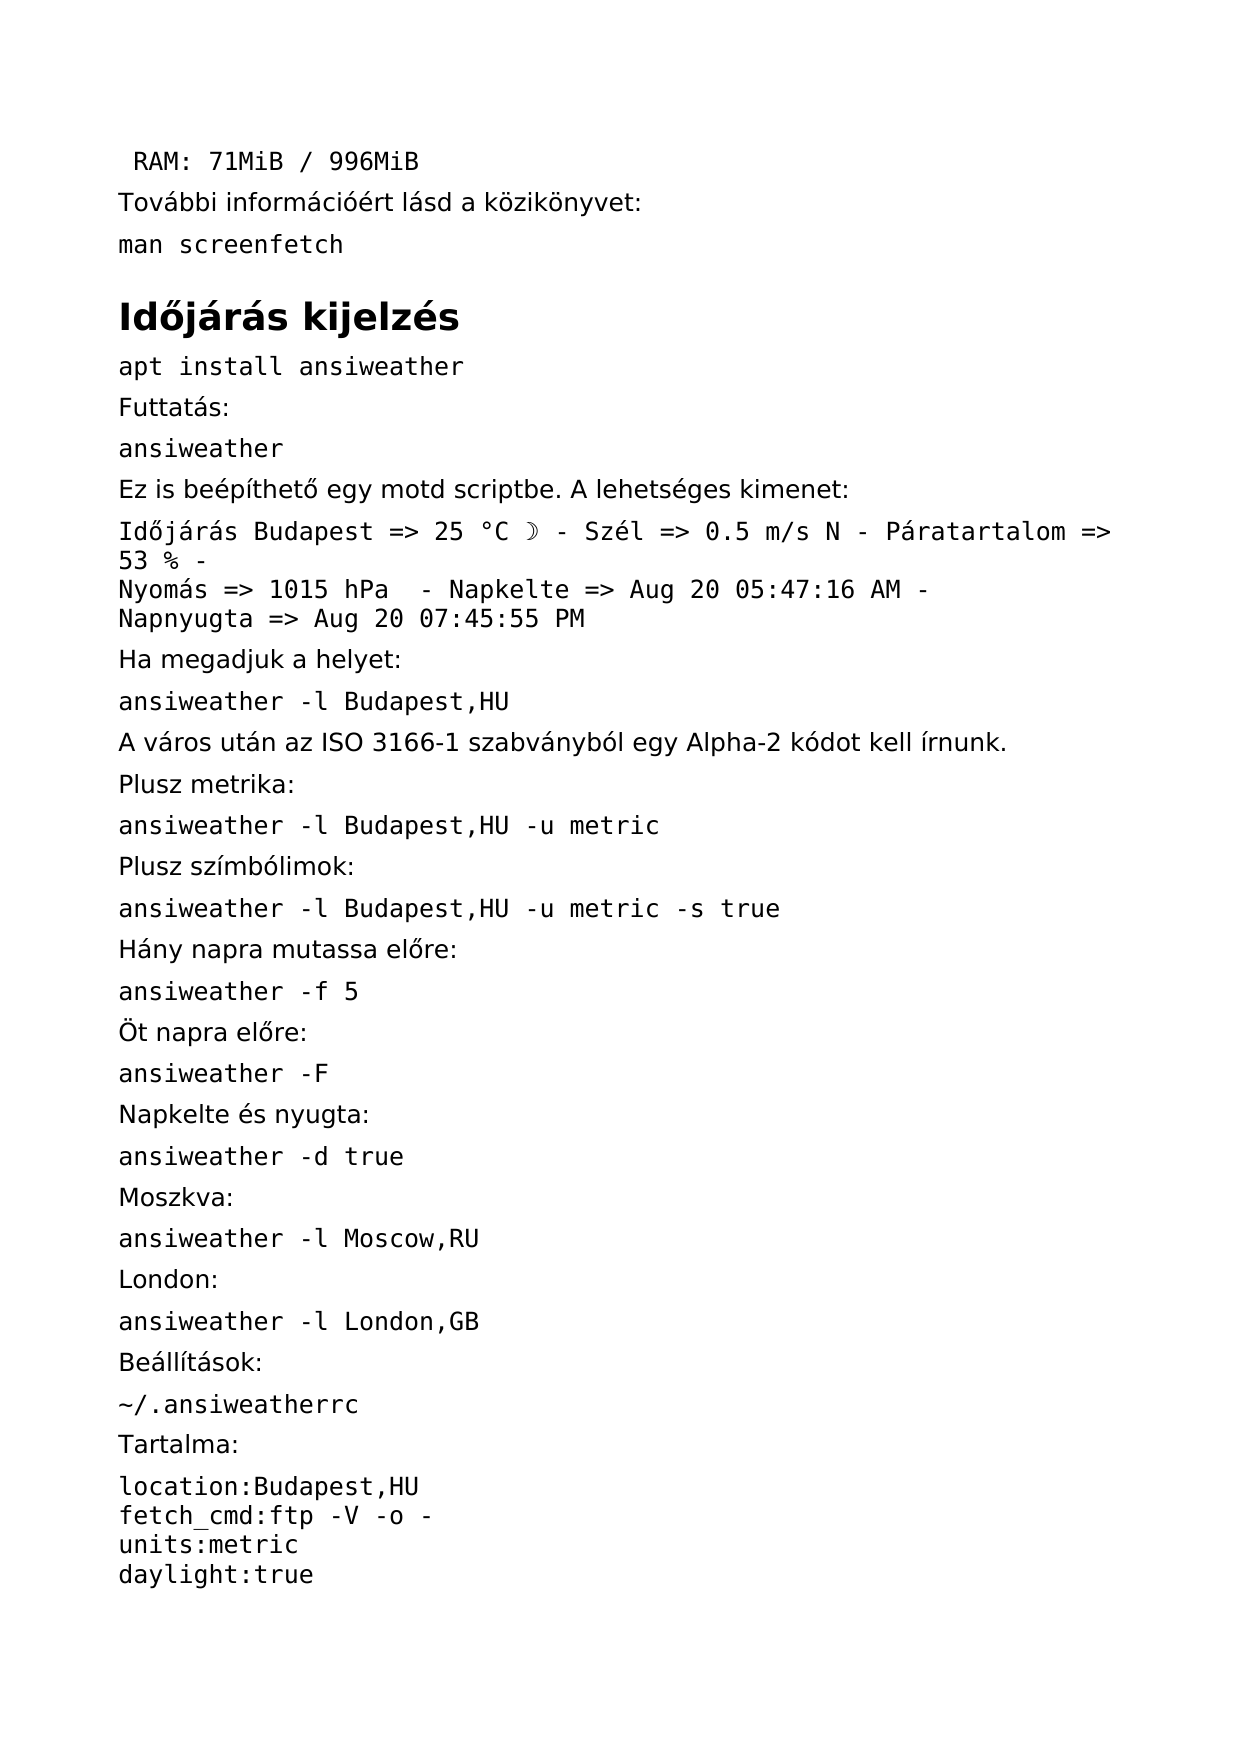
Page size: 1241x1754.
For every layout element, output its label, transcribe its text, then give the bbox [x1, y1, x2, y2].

text ansiweather -l Budapest,HU [118, 687, 1122, 716]
text ~/.ansiweatherrc [118, 1390, 1122, 1419]
text Öt napra előre: [118, 1018, 1122, 1047]
text apt install ansiweather [118, 352, 1122, 381]
text Ha megadjuk a helyet: [118, 646, 1122, 675]
text ansiweather [118, 434, 1122, 464]
text ansiweather -l London,GB [118, 1307, 1122, 1336]
text Tartalma: [118, 1431, 1122, 1460]
text ansiweather -l Budapest,HU -u metric [118, 812, 1122, 841]
text Plusz metrika: [118, 770, 1122, 799]
text ansiweather -d true [118, 1142, 1122, 1171]
text A város után az ISO 3166-1 szabványból egy Alpha-2 kódot kell írnunk. [118, 728, 1122, 757]
text ansiweather -F [118, 1059, 1122, 1088]
text London: [118, 1266, 1122, 1295]
text man screenfetch [118, 230, 1122, 259]
subtitle Időjárás kijelzés [118, 296, 1122, 339]
text Moszkva: [118, 1183, 1122, 1212]
text Futtatás: [118, 393, 1122, 422]
text Hány napra mutassa előre: [118, 935, 1122, 964]
text Ez is beépíthető egy motd scriptbe. A lehetséges kimenet: [118, 476, 1122, 505]
text Napkelte és nyugta: [118, 1100, 1122, 1129]
text location:Budapest,HU fetch_cmd:ftp -V -o - units:metric daylight:true [118, 1472, 1122, 1589]
text ansiweather -l Budapest,HU -u metric -s true [118, 894, 1122, 923]
text Plusz szímbólimok: [118, 852, 1122, 882]
text Időjárás Budapest => 25 °C ☽ - Szél => 0.5 m/s N - Páratartalom => 53 % - Nyomás => 1015 hPa - Napkelte => Aug 20 05:47:16 AM - Napnyugta => Aug 20 07:45:55 PM [118, 517, 1122, 634]
text ansiweather -l Moscow,RU [118, 1224, 1122, 1254]
text Beállítások: [118, 1348, 1122, 1377]
text ansiweather -f 5 [118, 977, 1122, 1006]
text További információért lásd a közikönyvet: [118, 188, 1122, 217]
text RAM: 71MiB / 996MiB [118, 118, 1122, 176]
